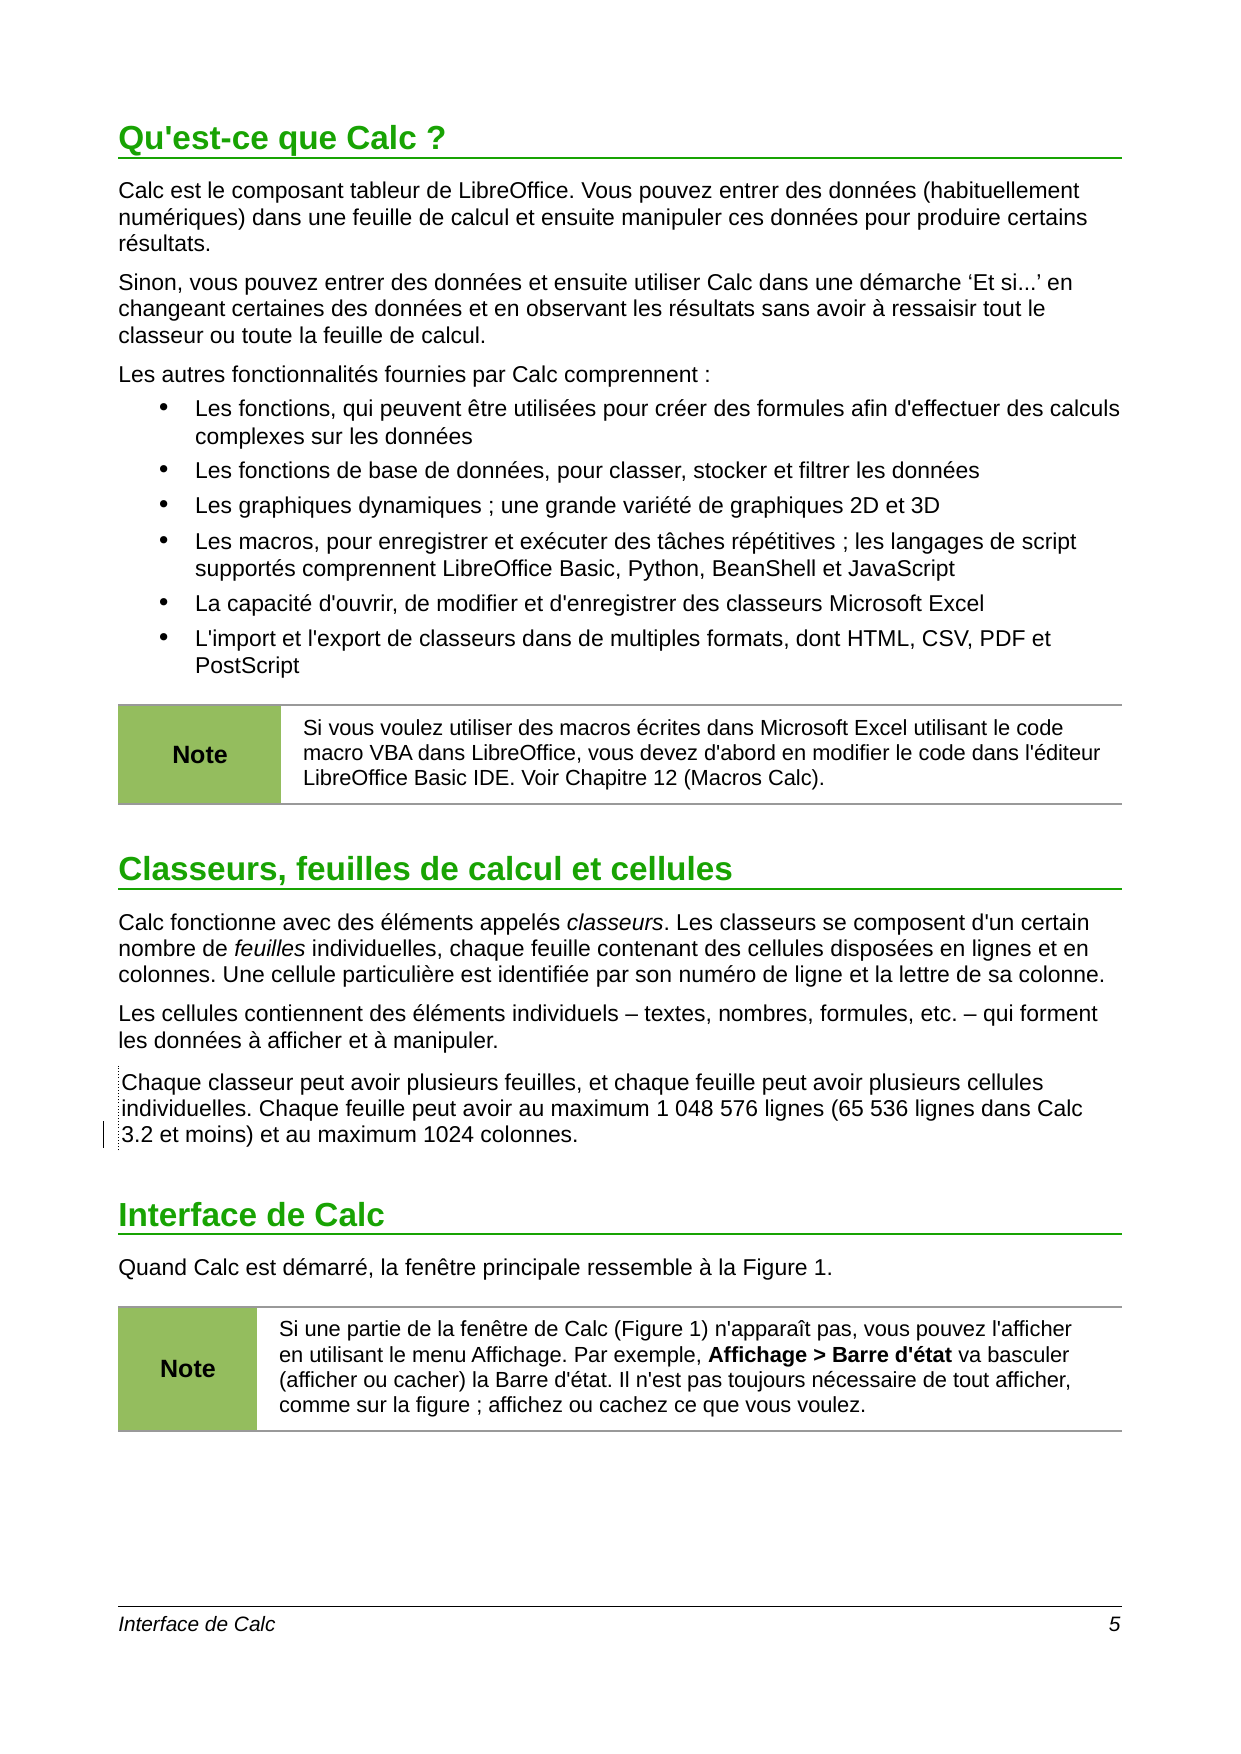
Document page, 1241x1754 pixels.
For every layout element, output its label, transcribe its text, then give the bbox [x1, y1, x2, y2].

subtitle Classeurs, feuilles de calcul et cellules [118, 849, 1122, 888]
text Calc est le composant tableur de LibreOffice. Vous pouvez entrer des données (habituellement numériques) dans une feuille de calcul et ensuite manipuler ces données pour produire certains résultats. [118, 177, 1122, 257]
table_header Si une partie de la fenêtre de Calc (Figure 1) n'apparaît pas, vous pouvez l'afficher en utilisant le menu Affichage. Par exemple, Affichage > Barre d'état va basculer (afficher ou cacher) la Barre d'état. Il n'est pas toujours nécessaire de tout afficher, comme sur la figure ; affichez ou cachez ce que vous voulez. [258, 1308, 1122, 1430]
list Les graphiques dynamiques ; une grande variété de graphiques 2D et 3D [156, 491, 1122, 520]
text Quand Calc est démarré, la fenêtre principale ressemble à la Figure 1. [118, 1254, 1122, 1281]
table_header Si vous voulez utiliser des macros écrites dans Microsoft Excel utilisant le code macro VBA dans LibreOffice, vous devez d'abord en modifier le code dans l'éditeur LibreOffice Basic IDE. Voir Chapitre 12 (Macros Calc). [281, 706, 1122, 803]
text Les cellules contiennent des éléments individuels – textes, nombres, formules, etc. – qui forment les données à afficher et à manipuler. [118, 1000, 1122, 1053]
text Sinon, vous pouvez entrer des données et ensuite utiliser Calc dans une démarche ‘Et si...’ en changeant certaines des données et en observant les résultats sans avoir à ressaisir tout le classeur ou toute la feuille de calcul. [118, 269, 1122, 348]
list Les fonctions, qui peuvent être utilisées pour créer des formules afin d'effectuer des calculs complexes sur les données [156, 393, 1122, 449]
table_header Note [118, 706, 281, 803]
subtitle Interface de Calc [118, 1195, 1122, 1233]
list Les macros, pour enregistrer et exécuter des tâches répétitives ; les langages de script supportés comprennent LibreOffice Basic, Python, BeanShell et JavaScript [156, 526, 1122, 582]
list Les fonctions de base de données, pour classer, stocker et filtrer les données [156, 455, 1122, 484]
list L'import et l'export de classeurs dans de multiples formats, dont HTML, CSV, PDF et PostScript [156, 623, 1122, 679]
list Les autres fonctionnalités fournies par Calc comprennent : [118, 361, 1122, 387]
table_header Note [118, 1308, 257, 1430]
text Chaque classeur peut avoir plusieurs feuilles, et chaque feuille peut avoir plusieurs cellules individuelles. Chaque feuille peut avoir au maximum 1 048 576 lignes (65 536 lignes dans Calc 3.2 et moins) et au maximum 1024 colonnes. [118, 1066, 1122, 1150]
list La capacité d'ouvrir, de modifier et d'enregistrer des classeurs Microsoft Excel [156, 588, 1122, 617]
subtitle Qu'est-ce que Calc ? [118, 118, 1122, 157]
text Calc fonctionne avec des éléments appelés classeurs. Les classeurs se composent d'un certain nombre de feuilles individuelles, chaque feuille contenant des cellules disposées en lignes et en colonnes. Une cellule particulière est identifiée par son numéro de ligne et la lettre de sa colonne. [118, 909, 1122, 988]
